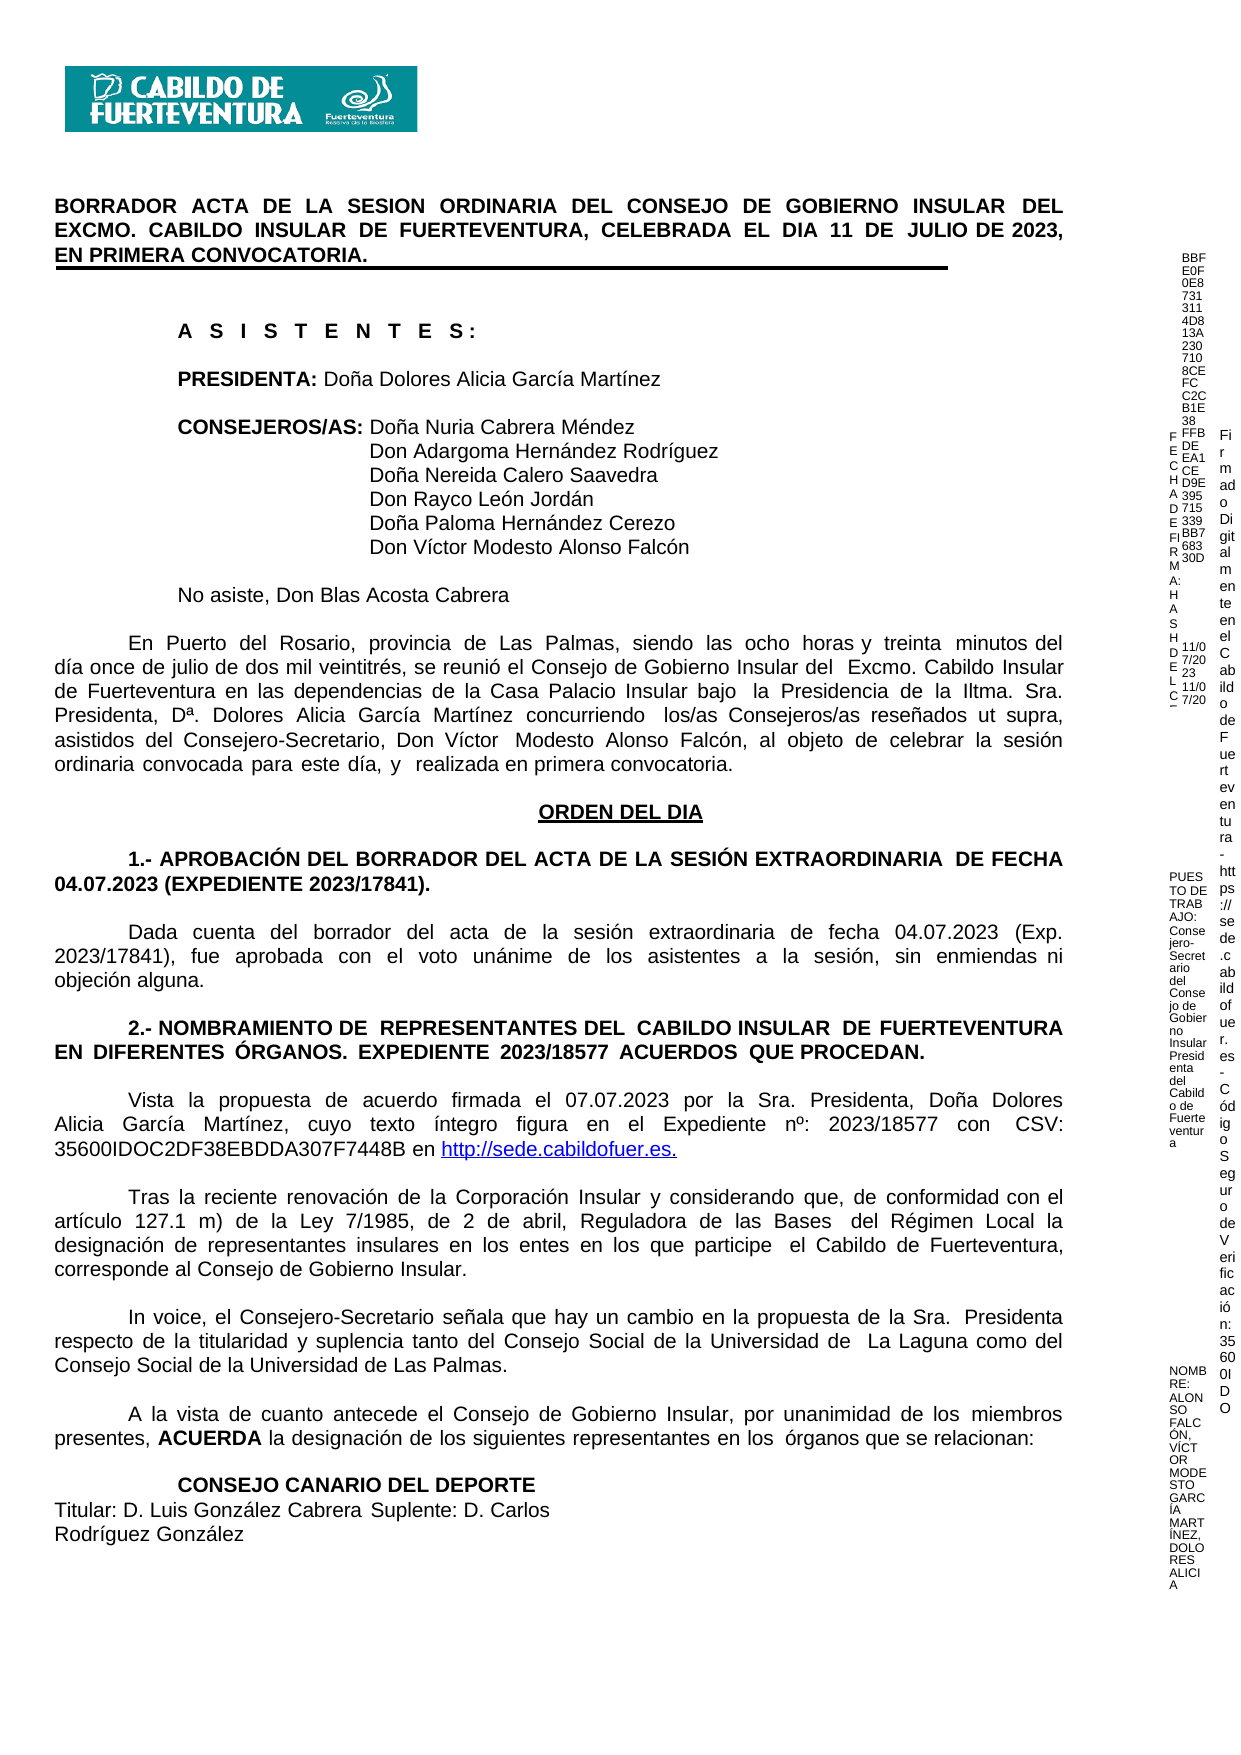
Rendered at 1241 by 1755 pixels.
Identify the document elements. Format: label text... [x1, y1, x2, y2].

text Doña Paloma Hernández Cerezo Don Víctor Modesto Alonso Falcón [369, 511, 708, 559]
text [1184, 583, 1217, 607]
text ALONSO FALCÓN, VÍCTOR MODESTO GARCÍA MARTÍNEZ, DOLORES ALICIA [1169, 1392, 1207, 1592]
text PRESIDENTA: Doña Dolores Alicia García Martínez [177, 367, 1179, 391]
text No asiste, Don Blas Acosta Cabrera [177, 583, 1167, 607]
subtitle CONSEJO CANARIO DEL DEPORTE [177, 1473, 1167, 1497]
text Tras la reciente renovación de la Corporación Insular y considerando que, de conformidad con el artículo 127.1 m) de la Ley 7/1985, de 2 de abril, Reguladora de las Bases del Régimen Local la designación de representantes insulares en los entes en los que participe el Cabildo de Fuerteventura, corresponde al Consejo de Gobierno Insular. [54, 1184, 1064, 1281]
text Dada cuenta del borrador del acta de la sesión extraordinaria de fecha 04.07.2023 (Exp. 2023/17841), fue aprobada con el voto unánime de los asistentes a la sesión, sin enmiendas ni objeción alguna. [54, 920, 1064, 992]
subtitle BORRADOR ACTA DE LA SESION ORDINARIA DEL CONSEJO DE GOBIERNO INSULAR DEL EXCMO. CABILDO INSULAR DE FUERTEVENTURA, CELEBRADA EL DIA 11 DE JULIO DE 2023, EN PRIMERA CONVOCATORIA. [54, 194, 1064, 266]
text In voice, el Consejero-Secretario señala que hay un cambio en la propuesta de la Sra. Presidenta respecto de la titularidad y suplencia tanto del Consejo Social de la Universidad de La Laguna como del Consejo Social de la Universidad de Las Palmas. [54, 1305, 1064, 1377]
text A S I S T E N T E S : [177, 319, 1179, 343]
text 11/07/2023 [1182, 640, 1209, 681]
text Vista la propuesta de acuerdo firmada el 07.07.2023 por la Sra. Presidenta, Doña Dolores Alicia García Martínez, cuyo texto íntegro figura en el Expediente nº: 2023/18577 con CSV: 35600IDOC2DF38EBDDA307F7448B en http://sede.cabildofuer.es. [54, 1088, 1064, 1160]
subtitle [1179, 250, 1209, 564]
text 11/07/2023 [1182, 681, 1209, 707]
subtitle [1167, 870, 1209, 1175]
text [1209, 319, 1241, 343]
text A la vista de cuanto antecede el Consejo de Gobierno Insular, por unanimidad de los miembros presentes, ACUERDA la designación de los siguientes representantes en los órganos que se relacionan: [54, 1401, 1064, 1450]
text Don Adargoma Hernández Rodríguez Doña Nereida Calero Saavedra [369, 439, 763, 487]
text Titular: D. Luis González Cabrera Suplente: D. Carlos Rodríguez González [54, 1497, 567, 1546]
text Consejero-Secretario del Consejo de Gobierno Insular Presidenta del Cabildo de Fuerteventura [1169, 925, 1207, 1150]
subtitle 1.- APROBACIÓN DEL BORRADOR DEL ACTA DE LA SESIÓN EXTRAORDINARIA DE FECHA 04.07.2023 (EXPEDIENTE 2023/17841). [54, 847, 1064, 895]
text CONSEJEROS/AS: Doña Nuria Cabrera Méndez [1209, 415, 1241, 1415]
text Firmado Digitalmente en el Cabildo de Fuerteventura - https://sede.cabildofuer.es - Código Seguro de Verificación: 35600IDOC20B66613D7D4F0244B8 [1219, 427, 1236, 1415]
subtitle 2.- NOMBRAMIENTO DE REPRESENTANTES DEL CABILDO INSULAR DE FUERTEVENTURA EN DIFERENTES ÓRGANOS. EXPEDIENTE 2023/18577 ACUERDOS QUE PROCEDAN. [54, 1016, 1064, 1064]
text FECHA DE FIRMA: HASH DEL CERTIFICADO: [1169, 430, 1184, 706]
text En Puerto del Rosario, provincia de Las Palmas, siendo las ocho horas y treinta minutos del día once de julio de dos mil veintitrés, se reunió el Consejo de Gobierno Insular del Excmo. Cabildo Insular de Fuerteventura en las dependencias de la Casa Palacio Insular bajo la Presidencia de la Iltma. Sra. Presidenta, Dª. Dolores Alicia García Martínez concurriendo los/as Consejeros/as reseñados ut supra, asistidos del Consejero-Secretario, Don Víctor Modesto Alonso Falcón, al objeto de celebrar la sesión ordinaria convocada para este día, y realizada en primera convocatoria. [54, 631, 1064, 776]
text BBFE0F0E87313114D813A2307108CEFCC2CB1E38 FFBDEEA1CED9E395715339BB768330D3CC2EDAE0 [1182, 253, 1207, 564]
text PUESTO DE TRABAJO: [1169, 871, 1209, 924]
text CONSEJEROS/AS: Doña Nuria Cabrera Méndez [177, 415, 1179, 706]
picture [65, 66, 418, 132]
subtitle [1209, 1473, 1241, 1497]
subtitle ORDEN DEL DIA [251, 799, 991, 823]
text [1167, 1364, 1209, 1595]
text NOMBRE: [1169, 1364, 1209, 1391]
text Don Rayco León Jordán [369, 487, 1167, 511]
